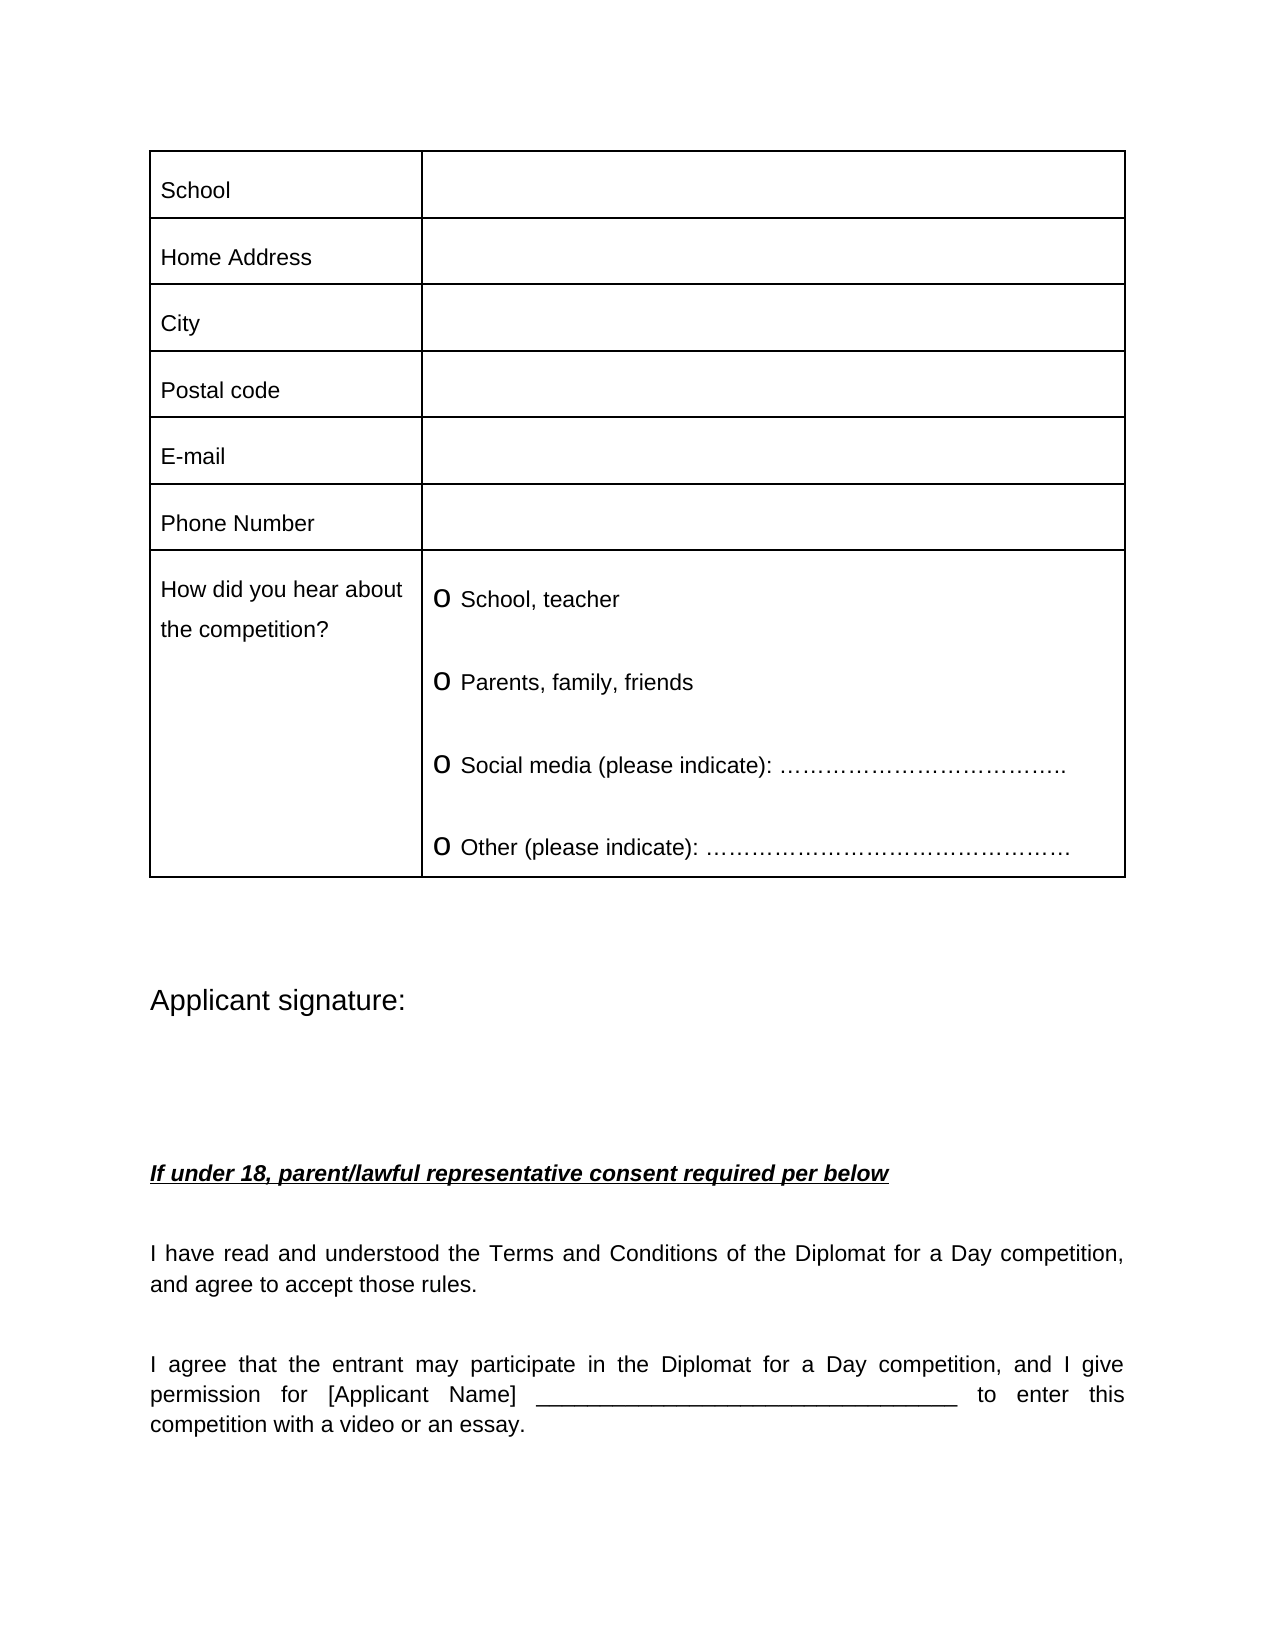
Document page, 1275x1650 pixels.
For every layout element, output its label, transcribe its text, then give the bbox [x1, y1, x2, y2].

table_cell Phone Number [151, 485, 421, 549]
table_cell E-mail [151, 418, 421, 483]
table_cell Home Address [151, 219, 421, 283]
table_cell [423, 485, 1124, 549]
table_cell Postal code [151, 352, 421, 416]
text If under 18, parent/lawful representative consent required per below [150, 1160, 1125, 1187]
text I agree that the entrant may participate in the Diplomat for a Day competition, and I give permission for [Applicant Name] _________________________________ to enter this competition with a video or an essay. [150, 1351, 1125, 1438]
table_cell [423, 418, 1124, 483]
text Applicant signature: [150, 983, 1125, 1017]
table_cell City [151, 285, 421, 350]
table_cell [423, 219, 1124, 283]
table_cell [423, 285, 1124, 350]
table_cell [423, 352, 1124, 416]
table_cell School [151, 152, 421, 217]
table_cell How did you hear about the competition? [151, 551, 421, 876]
table_cell [423, 152, 1124, 217]
text I have read and understood the Terms and Conditions of the Diplomat for a Day competition, and agree to accept those rules. [150, 1240, 1125, 1297]
table_cell o School, teacher o Parents, family, friends o Social media (please indicate): ……………………………….. o Other (please indicate): ………………………………………… [423, 551, 1124, 876]
